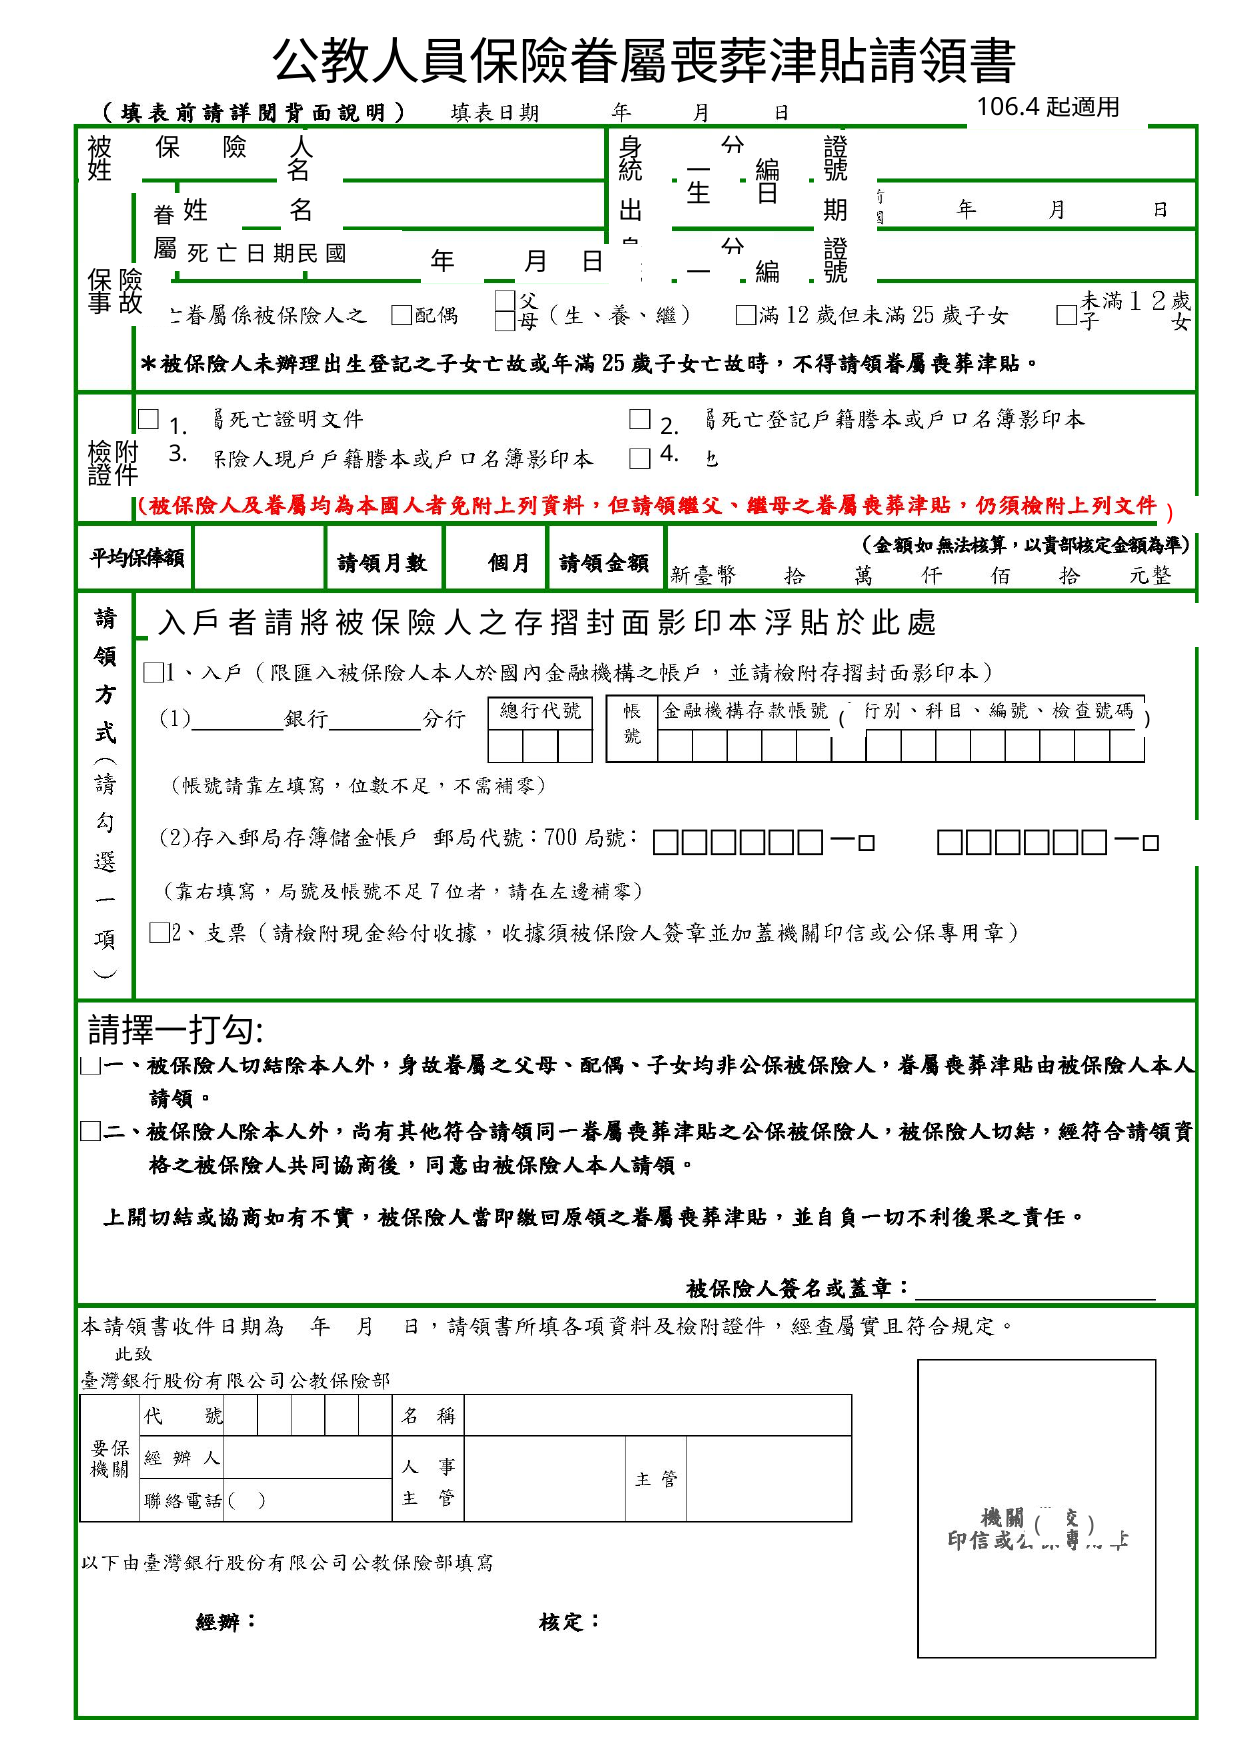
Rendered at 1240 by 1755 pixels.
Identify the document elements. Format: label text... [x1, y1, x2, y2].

text 眷 姓 [153, 202, 234, 224]
text 證 [823, 138, 868, 161]
text ( [839, 712, 857, 729]
text 人 [289, 138, 334, 161]
text 被 [88, 141, 94, 149]
text 保 險 [88, 272, 162, 294]
text 1. [168, 413, 207, 440]
text ) [1087, 1517, 1091, 1536]
text 日 [755, 184, 800, 207]
text 生 [686, 184, 731, 207]
text 保 [155, 138, 200, 161]
text □□□□□□－□ [934, 829, 1231, 857]
text 分 [730, 146, 738, 153]
text 2. [660, 413, 698, 440]
text 名 [289, 202, 335, 224]
text 年 [430, 253, 475, 274]
text 檢附 [92, 443, 159, 466]
text 證 [823, 241, 868, 263]
text 身 [618, 138, 636, 161]
text 名 [286, 161, 334, 184]
text 期 [823, 202, 868, 224]
text 請擇一打勾: [88, 1018, 304, 1048]
text 4. [660, 440, 698, 467]
text 編 [755, 162, 800, 184]
text 險 [222, 138, 267, 161]
text ) [1169, 504, 1190, 524]
text 出 [618, 202, 663, 224]
text 公教人員保險眷屬喪葬津貼請領書 [270, 43, 1118, 88]
text 統 [618, 161, 663, 184]
text 事 故 [88, 294, 162, 317]
text 姓 [88, 161, 133, 184]
text 被 [101, 146, 108, 152]
text 被 [93, 138, 133, 161]
text 號 [823, 263, 868, 286]
text 106.4 起適用 [976, 98, 1139, 120]
text ( [1034, 1517, 1038, 1536]
text 分 [726, 241, 766, 263]
text ) [1090, 1517, 1112, 1536]
picture [73, 81, 1199, 1720]
text 分 [726, 138, 766, 161]
text 編 [755, 263, 800, 286]
text ) [1166, 504, 1170, 524]
text 月 日 [524, 253, 632, 274]
text 分 [721, 241, 729, 254]
text ) [1144, 712, 1162, 729]
text 身 [635, 138, 663, 161]
text 一 [686, 162, 731, 184]
text 分 [721, 138, 729, 153]
text 入 戶 者 請 將 被 保 險 人 之 存 摺 封 面 影 印 本 浮 貼 於 此 處 [157, 612, 1231, 638]
text □□□□□□－□ [650, 829, 925, 857]
text 號 [823, 161, 868, 184]
text 統 [618, 263, 663, 286]
text 屬 死 亡 日 期民國 [153, 239, 393, 262]
text 分 [730, 248, 738, 254]
text 一 [686, 263, 731, 286]
text 檢附 [88, 454, 92, 466]
text 身 [637, 241, 663, 263]
text 證件 [88, 466, 159, 489]
text 3. [168, 440, 207, 467]
text ( [1037, 1517, 1058, 1536]
